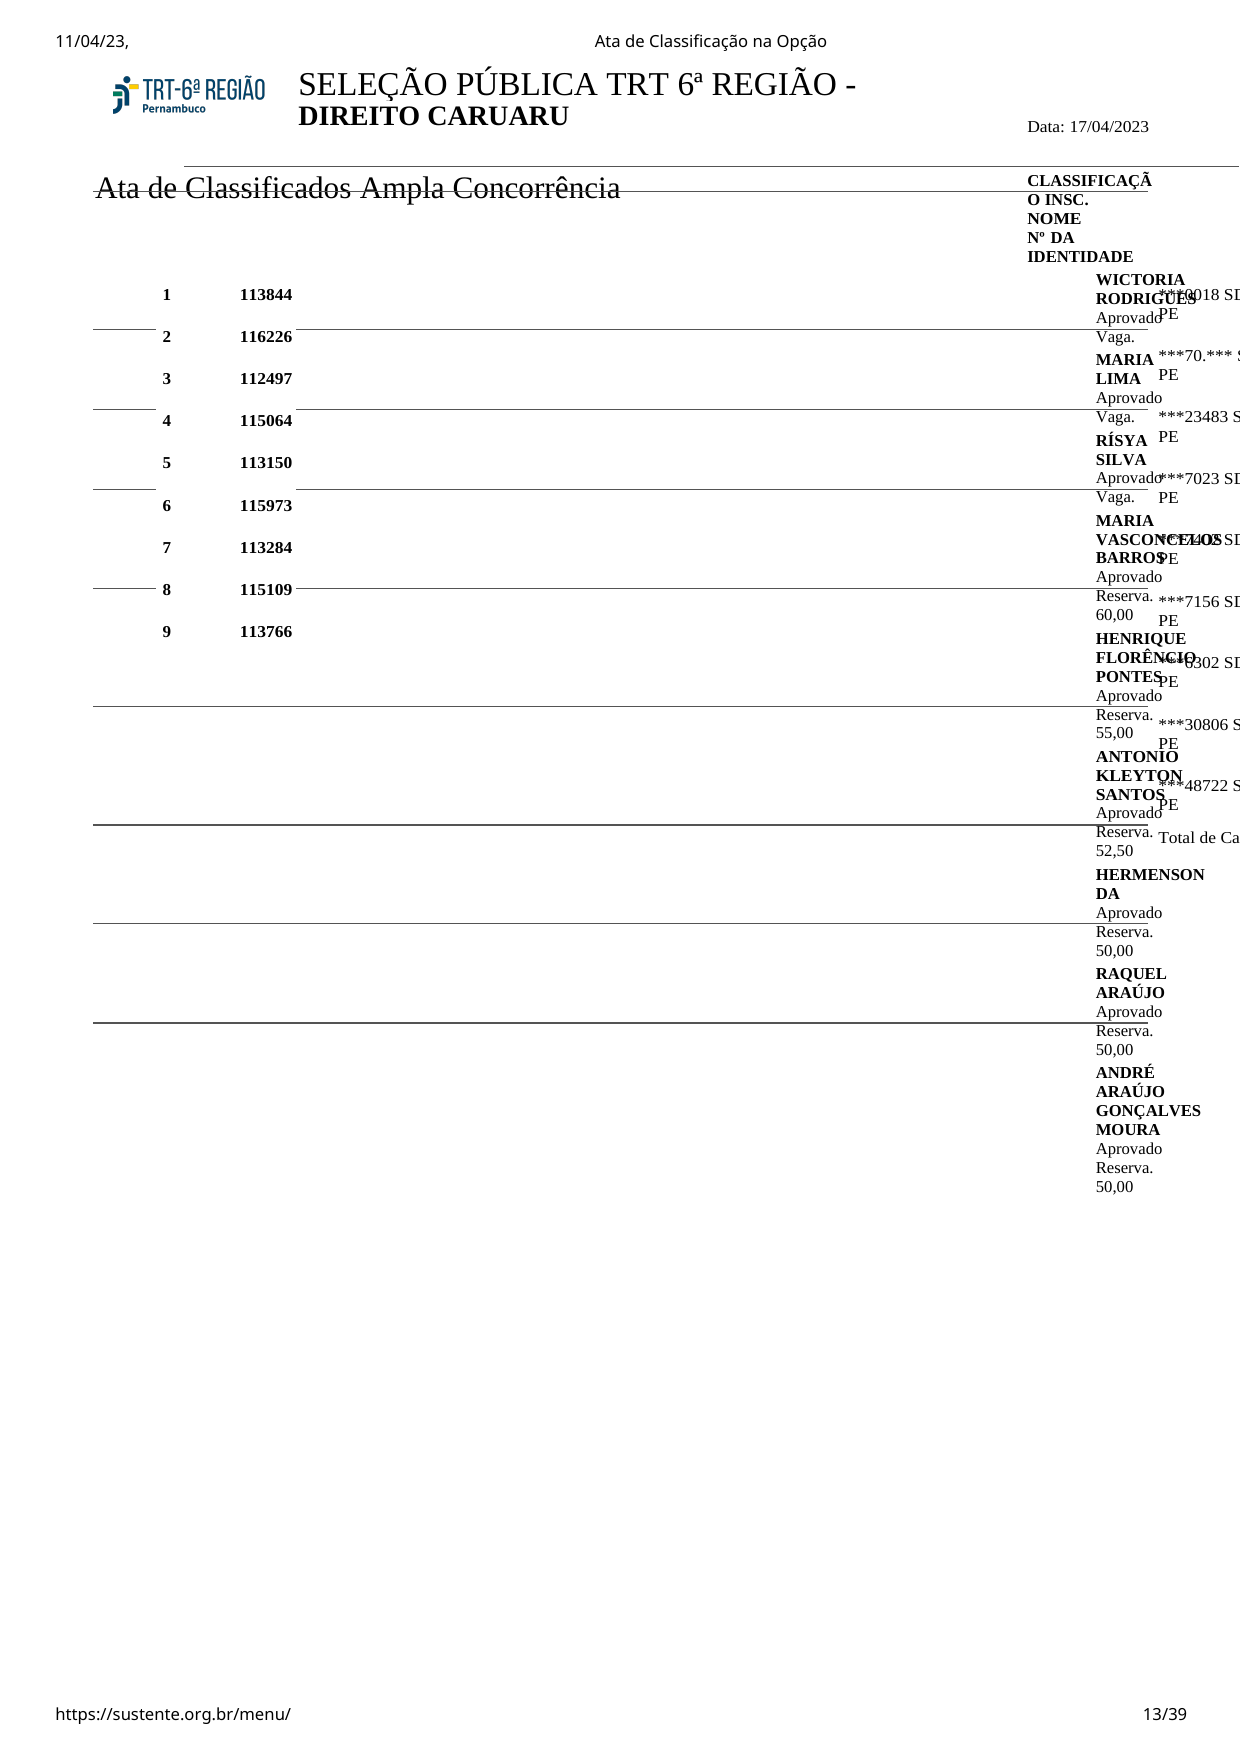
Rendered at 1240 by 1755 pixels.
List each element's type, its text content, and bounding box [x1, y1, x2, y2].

text ***0018 SDS - PE [1158, 284, 1240, 323]
table_cell 6 [157, 484, 206, 526]
table_cell 115109 [206, 568, 296, 610]
text ***23483 SDS - PE [1158, 407, 1240, 446]
table_cell 8 [157, 568, 206, 610]
subtitle CLASSIFICAÇÃO INSC. NOME Nº DA IDENTIDADE [1027, 170, 1160, 266]
table_cell 113284 [206, 526, 296, 568]
text ***30806 SDS - PE [1158, 714, 1240, 753]
subtitle Ata de Classificados Ampla Concorrência [95, 169, 623, 191]
text ***7023 SDS - PE [1158, 469, 1240, 507]
text ***7156 SDS - PE [1158, 591, 1240, 630]
table_cell 113766 [206, 610, 296, 652]
table_header 1 [157, 273, 206, 315]
text ***7402 SDS - PE [1158, 530, 1240, 568]
table_cell 113150 [206, 441, 296, 483]
table_cell 116226 [206, 315, 296, 357]
table_header 113844 [206, 273, 296, 315]
text DIREITO CARUARU [298, 101, 623, 131]
subtitle Ata de Classificados Ampla Concorrência [411, 192, 623, 205]
table_cell 112497 [206, 357, 296, 399]
table_cell 9 [157, 610, 206, 652]
text ***6302 SDS - PE [1158, 653, 1240, 691]
text ***48722 SDS - PE [1158, 776, 1240, 814]
text Total de Candidatos: 9 [1158, 828, 1240, 847]
subtitle Ata de Classificados Ampla Concorrência [95, 192, 408, 205]
table_cell 4 [157, 399, 206, 441]
table_cell 5 [157, 441, 206, 483]
table_cell 115064 [206, 399, 296, 441]
table_cell 2 [157, 315, 206, 357]
table_cell 7 [157, 526, 206, 568]
text ***70.*** SDS - PE [1158, 346, 1240, 384]
table_cell 3 [157, 357, 206, 399]
text Data: 17/04/2023 [1027, 117, 1160, 136]
table_cell 115973 [206, 484, 296, 526]
